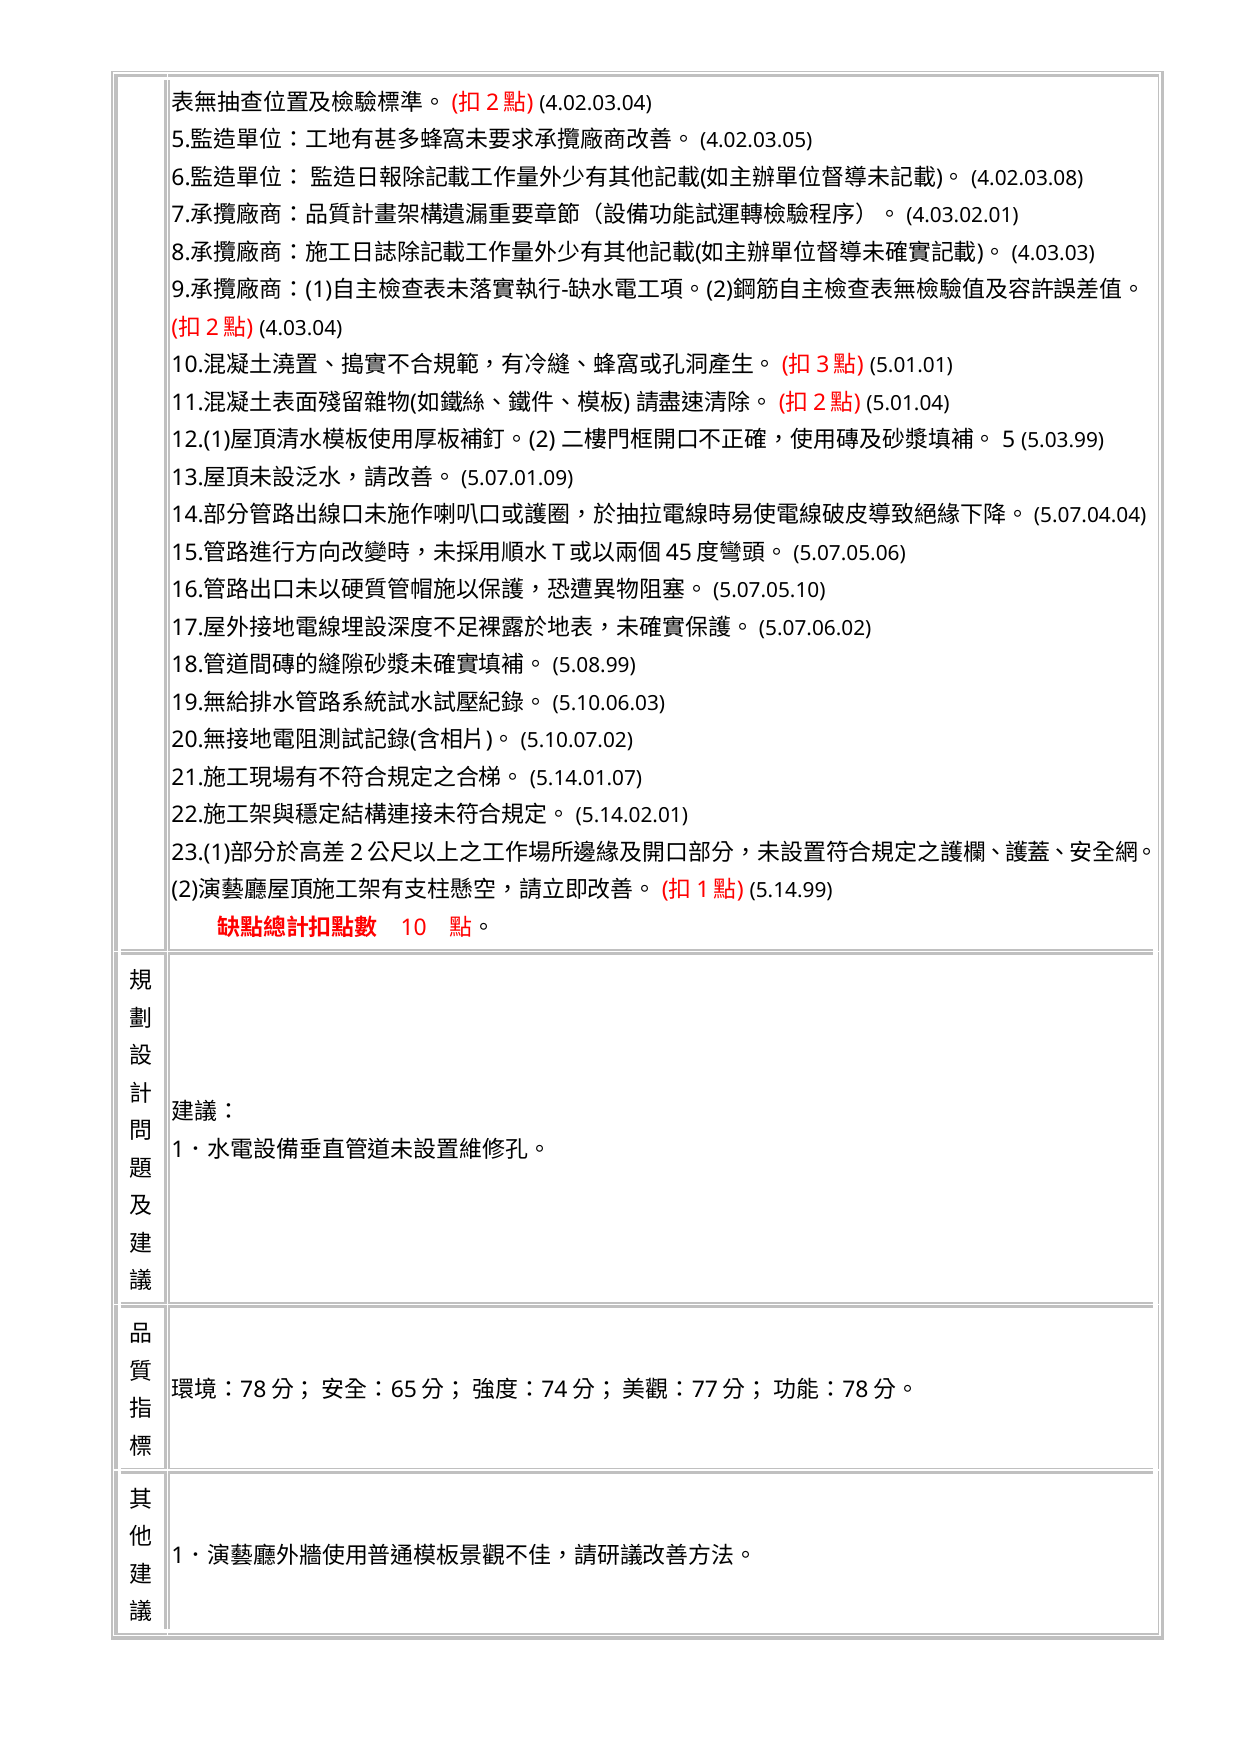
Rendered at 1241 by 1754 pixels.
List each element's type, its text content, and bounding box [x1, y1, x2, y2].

table_cell 建議： 1．水電設備垂直管道未設置維修孔。 [167, 949, 1161, 1302]
table_cell [118, 77, 167, 949]
table_cell 品 質 指 標 [114, 1302, 167, 1468]
table_cell 規劃 設計 問題 及 建議 [114, 949, 167, 1302]
table_cell 其 他 建 議 [114, 1468, 167, 1633]
table_cell 1.主辦機關：品質、施工、安衛計畫及材料應由主辦機關核定非備查。 (4.01.19) 2.監造單位：監造單位停留點查驗作業未落實執行。 (4.02.01.06) 3.監造單位：圓柱與梁接頭設計圖不完整未要求廠商補施工圖。 (4.02.03.03) 4.監造單位：(1)施工抽查紀錄表中實際檢查情形欄請按實記錄查驗值，不宜直接以「OK」或「符合」表示，檢查結果又以「○」表示符合，易使檢查流於形式。施工抽查紀錄表缺水電工項。(2)抽查紀錄表無抽查位置及檢驗標準。 (扣2點) (4.02.03.04) 5.監造單位：工地有甚多蜂窩未要求承攬廠商改善。 (4.02.03.05) 6.監造單位： 監造日報除記載工作量外少有其他記載(如主辦單位督導未記載)。 (4.02.03.08) 7.承攬廠商：品質計畫架構遺漏重要章節（設備功能試運轉檢驗程序）。 (4.03.02.01) 8.承攬廠商：施工日誌除記載工作量外少有其他記載(如主辦單位督導未確實記載)。 (4.03.03) 9.承攬廠商：(1)自主檢查表未落實執行-缺水電工項。(2)鋼筋自主檢查表無檢驗值及容許誤差值。 (扣2點) (4.03.04) 10.混凝土澆置、搗實不合規範，有冷縫、蜂窩或孔洞產生。 (扣3點) (5.01.01) 11.混凝土表面殘留雜物(如鐵絲、鐵件、模板) 請盡速清除。 (扣2點) (5.01.04) 12.(1)屋頂清水模板使用厚板補釘。(2) 二樓門框開口不正確，使用磚及砂漿填補。 5 (5.03.99) 13.屋頂未設泛水，請改善。 (5.07.01.09) 14.部分管路出線口未施作喇叭口或護圈，於抽拉電線時易使電線破皮導致絕緣下降。 (5.07.04.04) 15.管路進行方向改變時，未採用順水T或以兩個45度彎頭。 (5.07.05.06) 16.管路出口未以硬質管帽施以保護，恐遭異物阻塞。 (5.07.05.10) 17.屋外接地電線埋設深度不足裸露於地表，未確實保護。 (5.07.06.02) 18.管道間磚的縫隙砂漿未確實填補。 (5.08.99) 19.無給排水管路系統試水試壓紀錄。 (5.10.06.03) 20.無接地電阻測試記錄(含相片)。 (5.10.07.02) 21.施工現場有不符合規定之合梯。 (5.14.01.07) 22.施工架與穩定結構連接未符合規定。 (5.14.02.01) 23.(1)部分於高差2公尺以上之工作場所邊緣及開口部分，未設置符合規定之護欄、護蓋、安全網。(2)演藝廳屋頂施工架有支柱懸空，請立即改善。 (扣1點) (5.14.99) 缺點總計扣點數 10 點。 [167, 72, 1161, 949]
table_cell 環境：78分； 安全：65分； 強度：74分； 美觀：77分； 功能：78分。 [167, 1302, 1161, 1468]
table_cell 1．演藝廳外牆使用普通模板景觀不佳，請研議改善方法。 [167, 1468, 1161, 1633]
